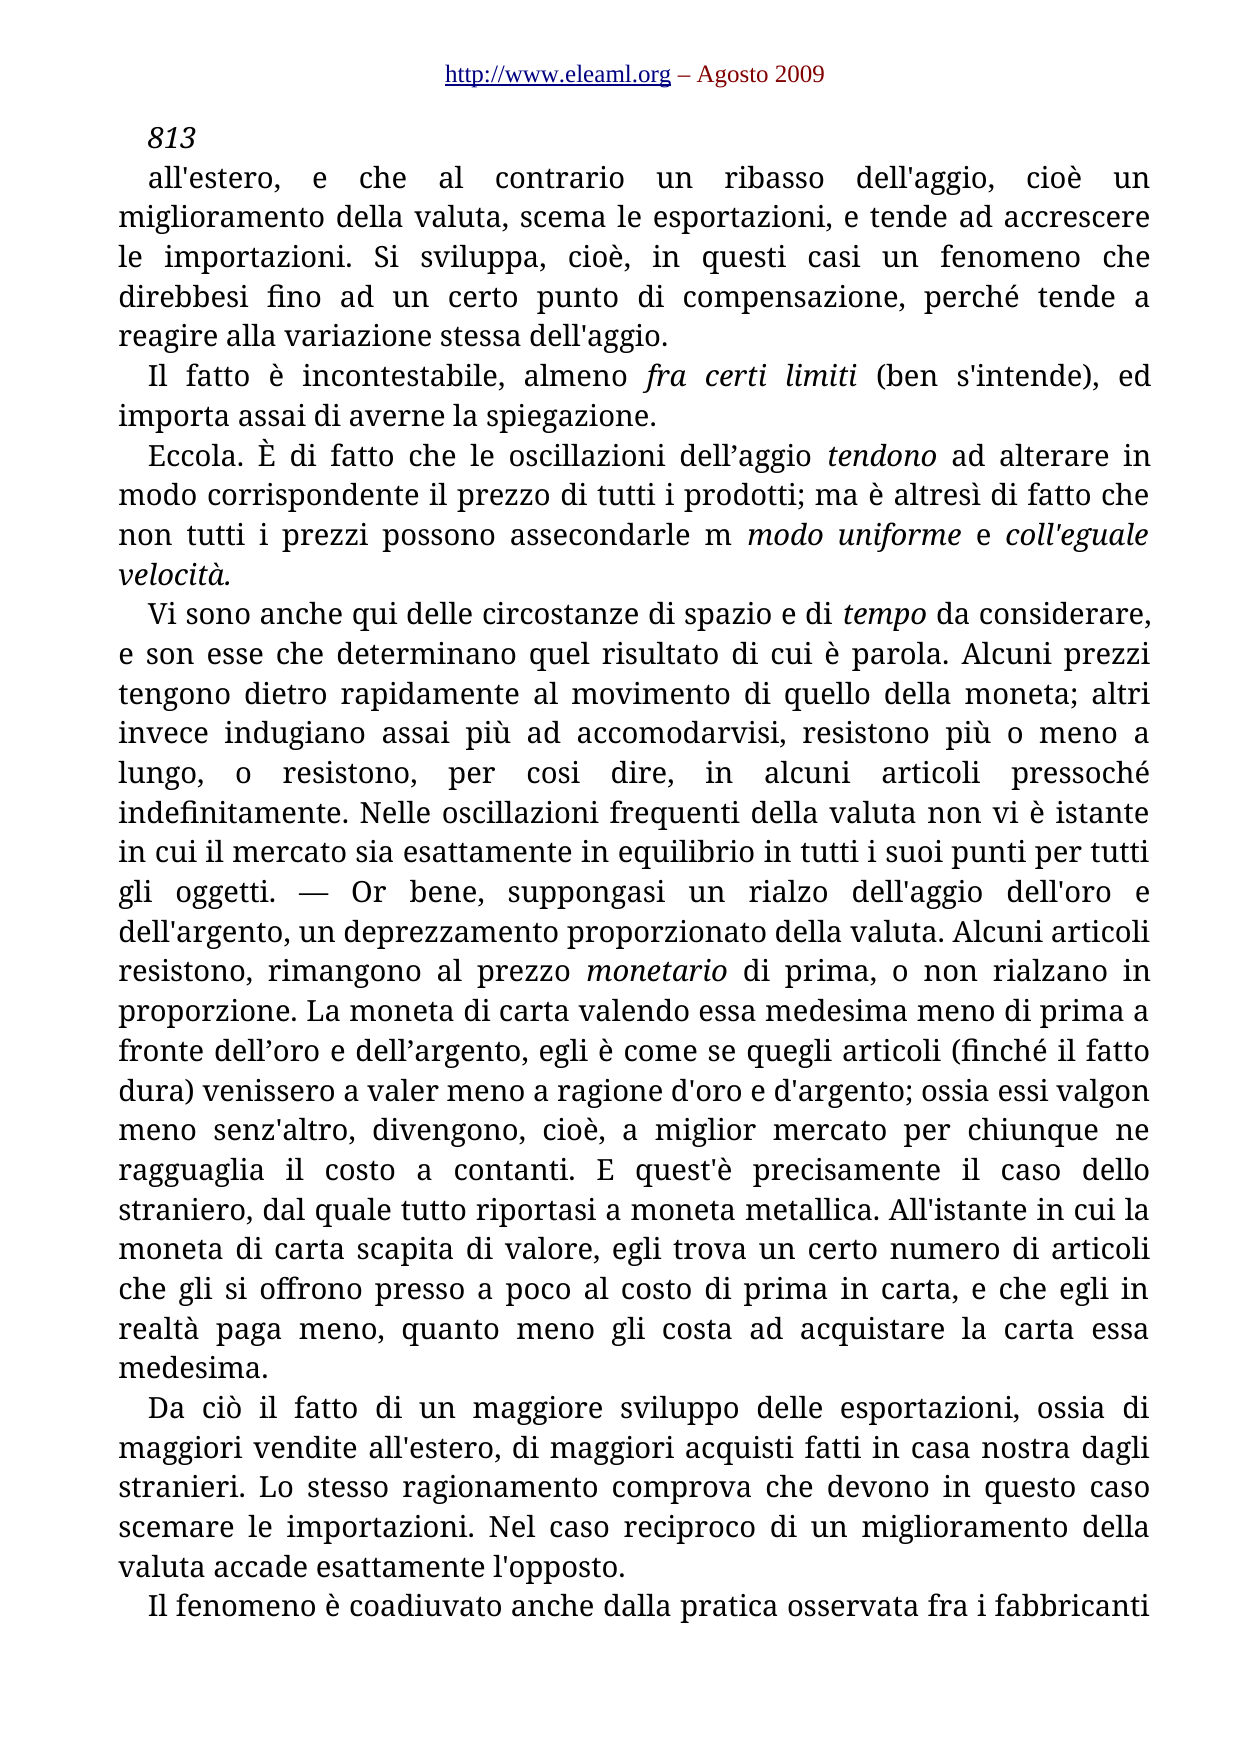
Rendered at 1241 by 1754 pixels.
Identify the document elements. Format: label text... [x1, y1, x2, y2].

text Vi sono anche qui delle circostanze di spazio e di tempo da considerare, e son esse che determinano quel risultato di cui è parola. Alcuni prezzi tengono dietro rapidamente al movimento di quello della moneta; altri invece indugiano assai più ad accomodarvisi, resistono più o meno a lungo, o resistono, per cosi dire, in alcuni articoli pressoché indefinitamente. Nelle oscillazioni frequenti della valuta non vi è istante in cui il mercato sia esattamente in equilibrio in tutti i suoi punti per tutti gli oggetti. — Or bene, suppongasi un rialzo dell'aggio dell'oro e dell'argento, un deprezzamento proporzionato della valuta. Alcuni articoli resistono, rimangono al prezzo monetario di prima, o non rialzano in proporzione. La moneta di carta valendo essa medesima meno di prima a fronte dell’oro e dell’argento, egli è come se quegli articoli (finché il fatto dura) venissero a valer meno a ragione d'oro e d'argento; ossia essi valgon meno senz'altro, divengono, cioè, a miglior mercato per chiunque ne ragguaglia il costo a contanti. E quest'è precisamente il caso dello straniero, dal quale tutto riportasi a moneta metallica. All'istante in cui la moneta di carta scapita di valore, egli trova un certo numero di articoli che gli si offrono presso a poco al costo di prima in carta, e che egli in realtà paga meno, quanto meno gli costa ad acquistare la carta essa medesima. [118, 593, 1152, 1387]
text Il fenomeno è coadiuvato anche dalla pratica osservata fra i fabbricanti [118, 1586, 1152, 1625]
text Eccola. È di fatto che le oscillazioni dell’aggio tendono ad alterare in modo corrispondente il prezzo di tutti i prodotti; ma è altresì di fatto che non tutti i prezzi possono assecondarle m modo uniforme e coll'eguale velocità. [118, 435, 1152, 593]
text 813 [118, 117, 1152, 157]
text Da ciò il fatto di un maggiore sviluppo delle esportazioni, ossia di maggiori vendite all'estero, di maggiori acquisti fatti in casa nostra dagli stranieri. Lo stesso ragionamento comprova che devono in questo caso scemare le importazioni. Nel caso reciproco di un miglioramento della valuta accade esattamente l'opposto. [118, 1387, 1152, 1586]
text Il fatto è incontestabile, almeno fra certi limiti (ben s'intende), ed importa assai di averne la spiegazione. [118, 355, 1152, 435]
text all'estero, e che al contrario un ribasso dell'aggio, cioè un miglioramento della valuta, scema le esportazioni, e tende ad accrescere le importazioni. Si sviluppa, cioè, in questi casi un fenomeno che direbbesi fino ad un certo punto di compensazione, perché tende a reagire alla variazione stessa dell'aggio. [118, 157, 1152, 355]
